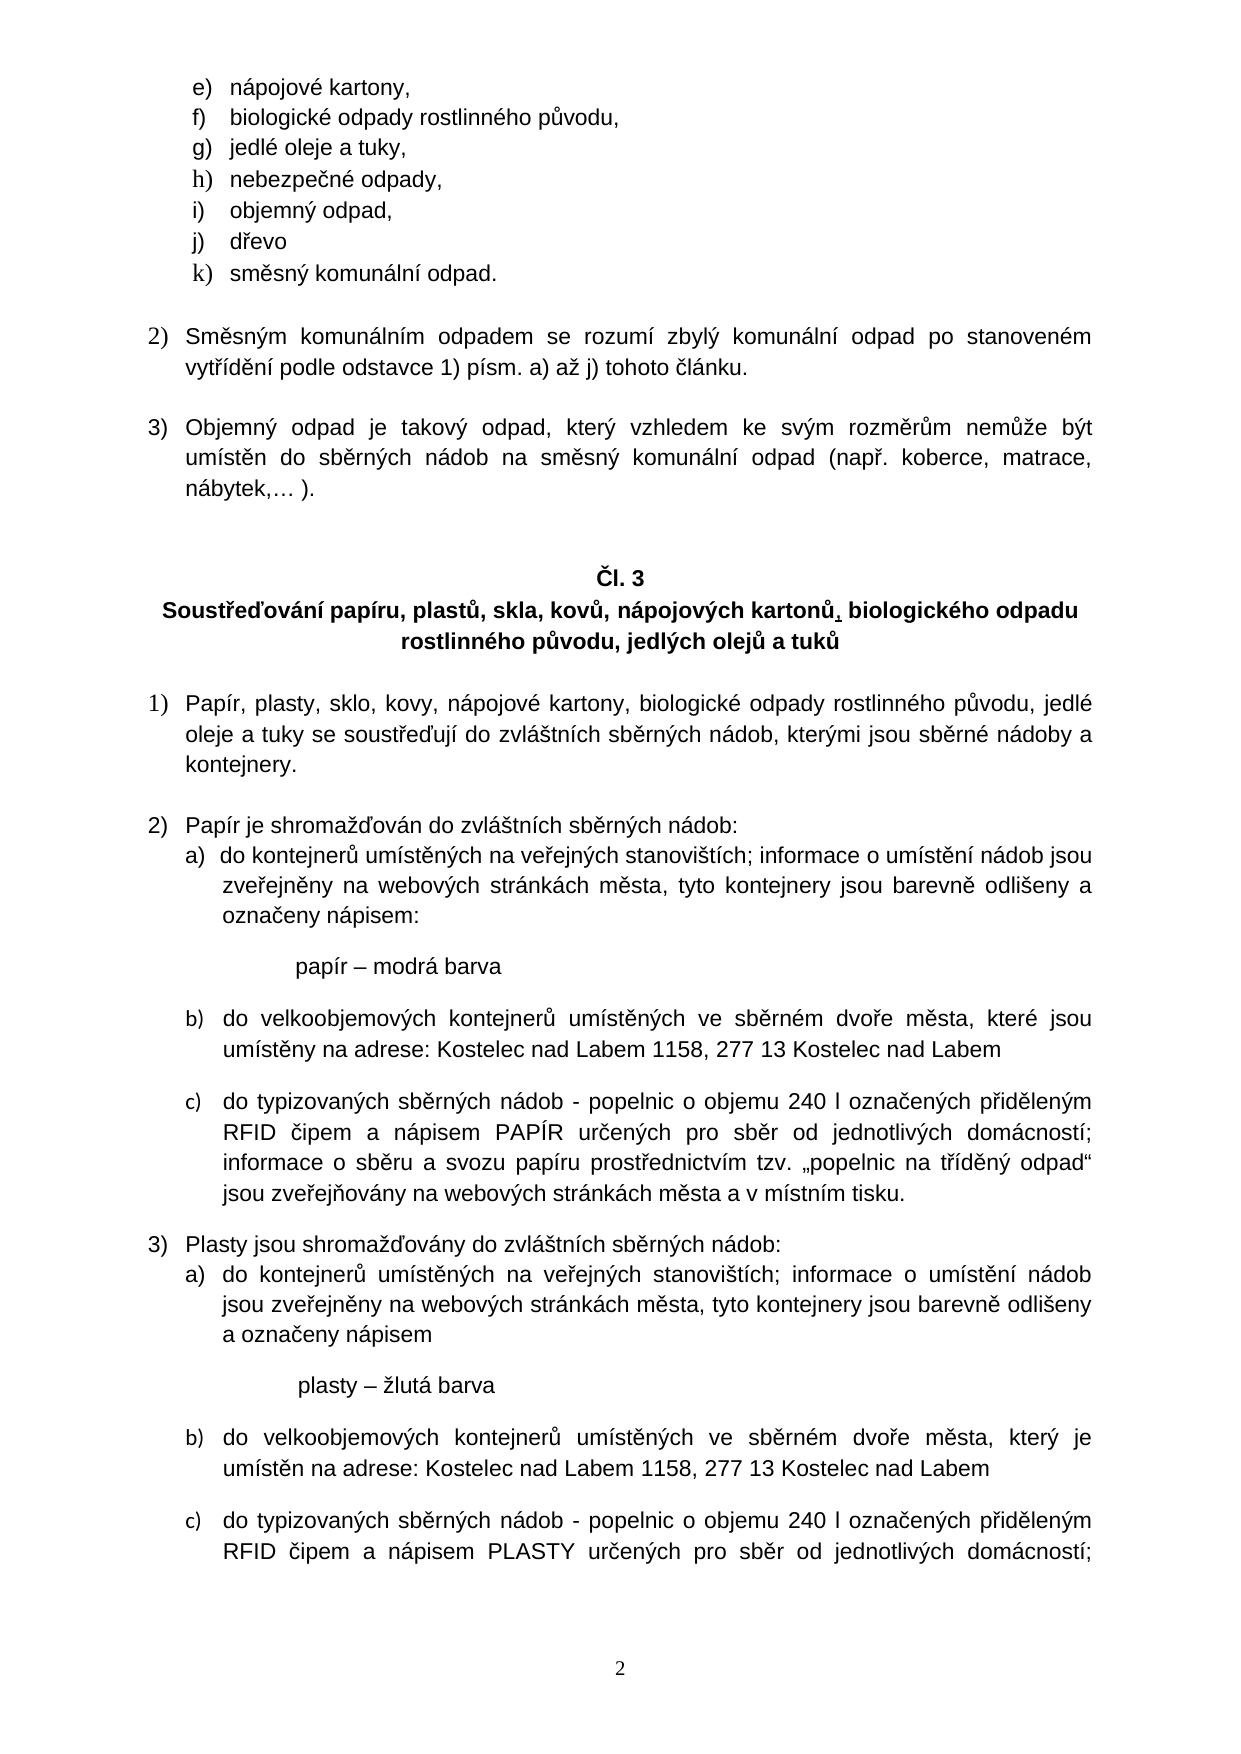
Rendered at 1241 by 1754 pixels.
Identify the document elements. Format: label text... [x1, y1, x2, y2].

list do kontejnerů umístěných na veřejných stanovištích; informace o umístění nádob jsou zveřejněny na webových stránkách města, tyto kontejnery jsou barevně odlišeny a označeny nápisem: [185, 842, 1092, 929]
list Papír, plasty, sklo, kovy, nápojové kartony, biologické odpady rostlinného původu, jedlé oleje a tuky se soustřeďují do zvláštních sběrných nádob, kterými jsou sběrné nádoby a kontejnery. [148, 688, 1092, 778]
list jedlé oleje a tuky, [192, 134, 1092, 161]
list do velkoobjemových kontejnerů umístěných ve sběrném dvoře města, který je umístěn na adrese: Kostelec nad Labem 1158, 277 13 Kostelec nad Labem [185, 1423, 1092, 1482]
list nápojové kartony, [192, 74, 1092, 100]
text plasty – žlutá barva [298, 1372, 1092, 1399]
list do velkoobjemových kontejnerů umístěných ve sběrném dvoře města, které jsou umístěny na adrese: Kostelec nad Labem 1158, 277 13 Kostelec nad Labem [185, 1004, 1092, 1063]
text papír – modrá barva [241, 953, 1092, 980]
list Papír je shromažďován do zvláštních sběrných nádob: [148, 812, 1092, 838]
list do typizovaných sběrných nádob - popelnic o objemu 240 l označených přiděleným RFID čipem a nápisem PLASTY určených pro sběr od jednotlivých domácností; [185, 1506, 1092, 1564]
list do typizovaných sběrných nádob - popelnic o objemu 240 l označených přiděleným RFID čipem a nápisem PAPÍR určených pro sběr od jednotlivých domácností; informace o sběru a svozu papíru prostřednictvím tzv. „popelnic na tříděný odpad“ jsou zveřejňovány na webových stránkách města a v místním tisku. [185, 1087, 1092, 1206]
subtitle Soustřeďování papíru, plastů, skla, kovů, nápojových kartonů, biologického odpadu rostlinného původu, jedlých olejů a tuků [148, 595, 1092, 654]
list objemný odpad, [192, 197, 1092, 224]
list dřevo [192, 228, 1092, 254]
list biologické odpady rostlinného původu, [192, 104, 1092, 130]
list nebezpečné odpady, [192, 164, 1092, 193]
text Čl. 3 [148, 565, 1092, 592]
list Plasty jsou shromažďovány do zvláštních sběrných nádob: [148, 1231, 1092, 1257]
list směsný komunální odpad. [192, 258, 1092, 287]
list Směsným komunálním odpadem se rozumí zbylý komunální odpad po stanoveném vytřídění podle odstavce 1) písm. a) až j) tohoto článku. [148, 321, 1092, 380]
list Objemný odpad je takový odpad, který vzhledem ke svým rozměrům nemůže být umístěn do sběrných nádob na směsný komunální odpad (např. koberce, matrace, nábytek,… ). [148, 414, 1092, 501]
list do kontejnerů umístěných na veřejných stanovištích; informace o umístění nádob jsou zveřejněny na webových stránkách města, tyto kontejnery jsou barevně odlišeny a označeny nápisem [185, 1261, 1092, 1348]
